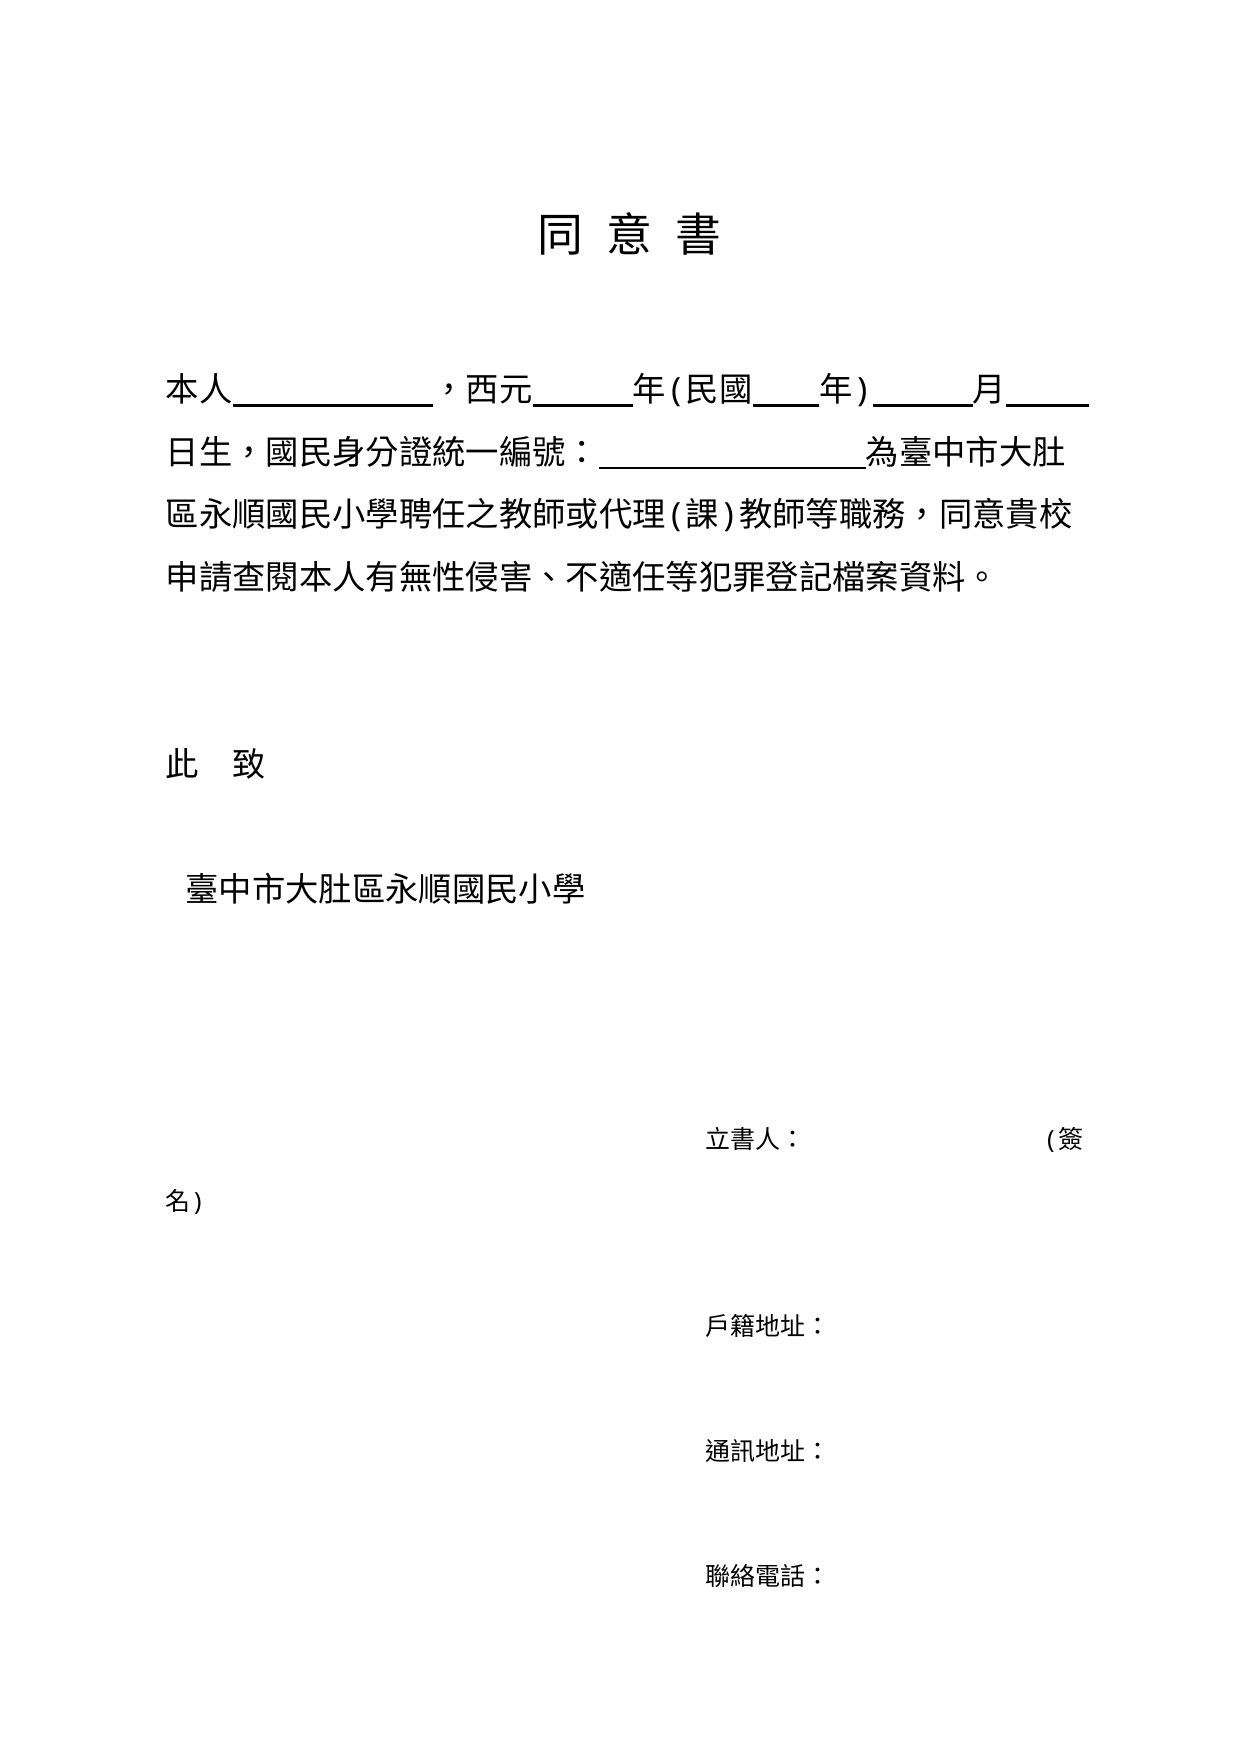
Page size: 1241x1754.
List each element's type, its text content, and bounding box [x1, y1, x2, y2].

text 此 致 [165, 721, 1092, 783]
text 同 意 書 [165, 158, 1092, 283]
text 本人 ，西元 年(民國 年) 月 日生，國民身分證統一編號： 為臺中市大肚區永順國民小學聘任之教師或代理(課)教師等職務，同意貴校申請查閱本人有無性侵害、不適任等犯罪登記檔案資料。 [166, 346, 1092, 596]
text 立書人： (簽名) [165, 1096, 1092, 1221]
text 戶籍地址： [165, 1283, 1092, 1346]
text 通訊地址： [165, 1408, 1092, 1471]
text 聯絡電話： [165, 1533, 1092, 1596]
text 臺中市大肚區永順國民小學 [165, 846, 1092, 908]
